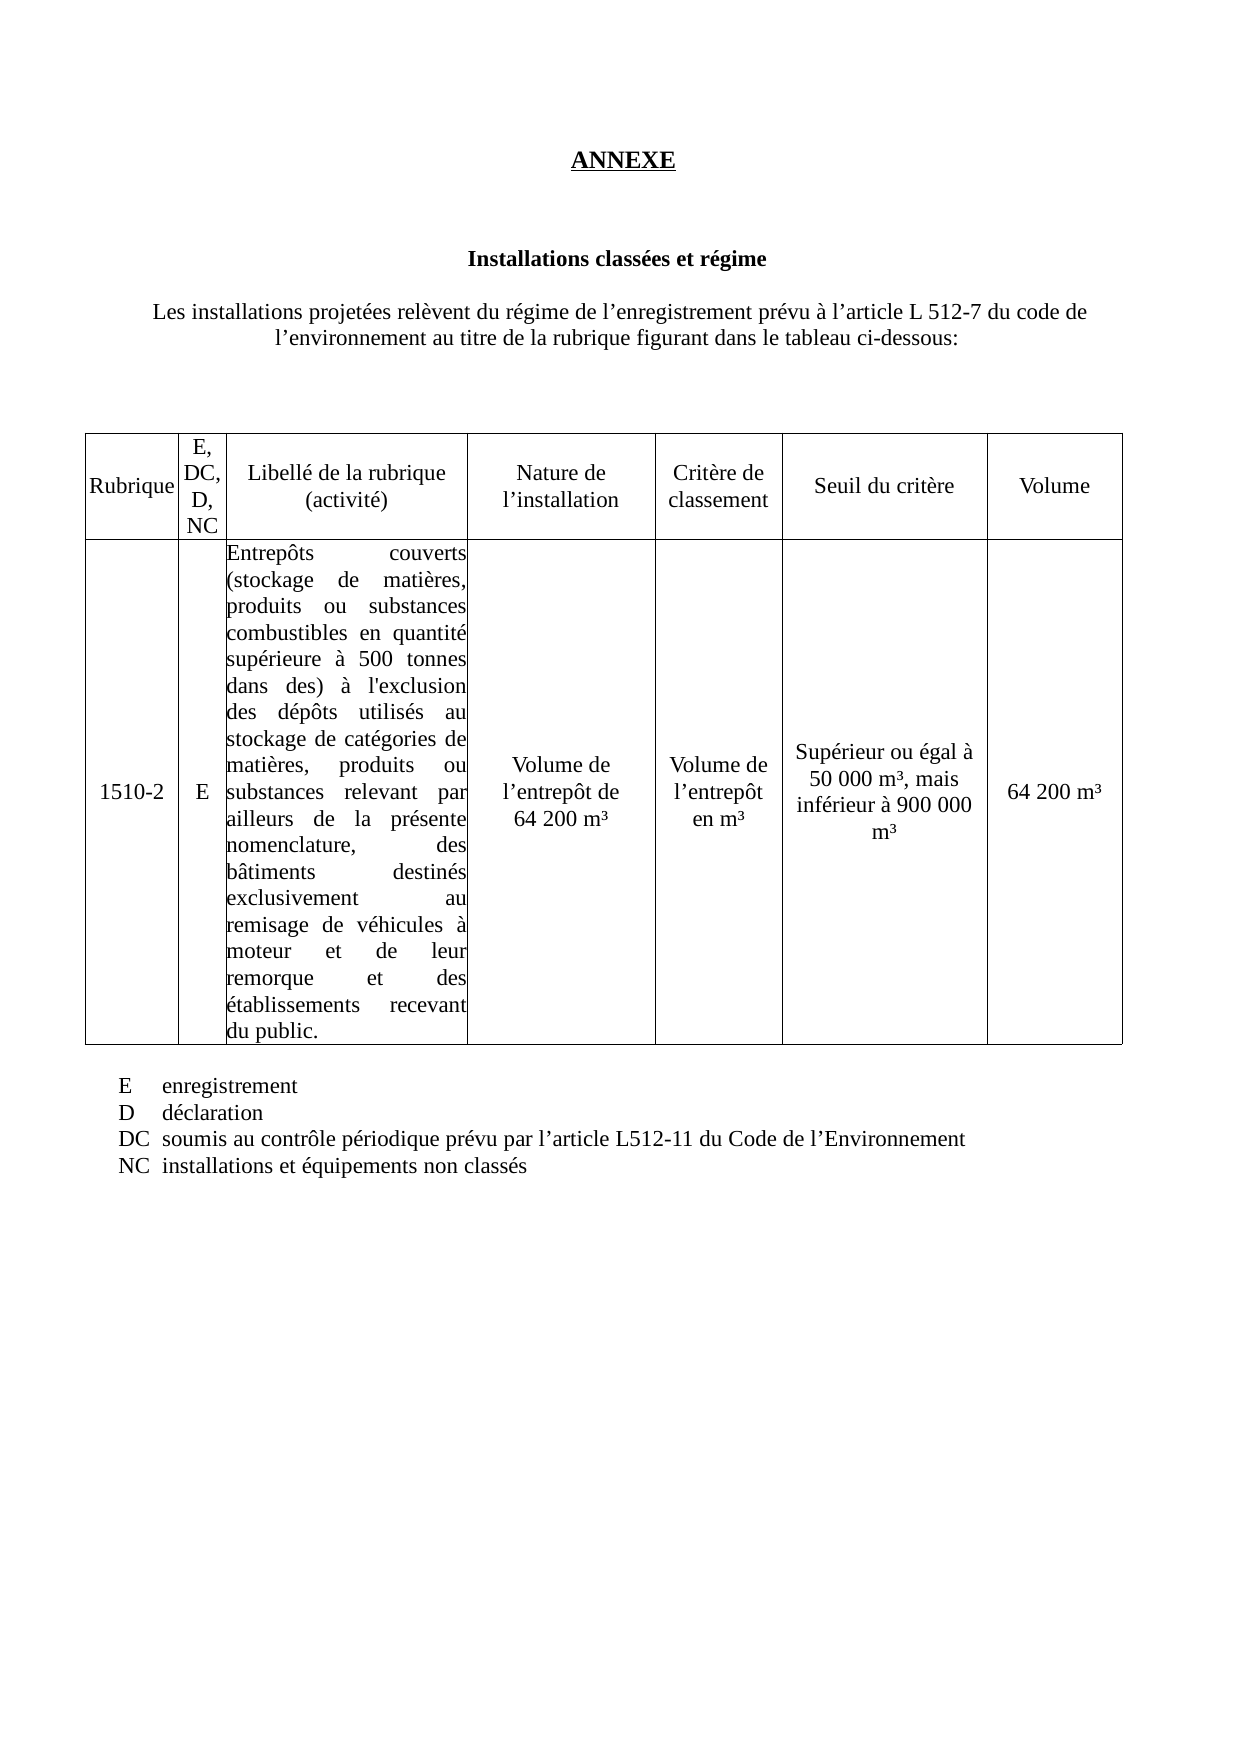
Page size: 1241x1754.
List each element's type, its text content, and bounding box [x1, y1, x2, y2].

table_header Seuil du critère [783, 434, 987, 539]
text E enregistrement [118, 1072, 1093, 1099]
text NC installations et équipements non classés [118, 1152, 1093, 1178]
table_header Libellé de la rubrique (activité) [227, 434, 467, 539]
text D déclaration [118, 1099, 1093, 1125]
table_header Rubrique [86, 434, 178, 539]
table_cell 1510-2 [86, 540, 178, 1043]
table_cell Entrepôts couverts (stockage de matières, produits ou substances combustibles en quantité supérieure à 500 tonnes dans des) à l'exclusion des dépôts utilisés au stockage de catégories de matières, produits ou substances relevant par ailleurs de la présente nomenclature, des bâtiments destinés exclusivement au remisage de véhicules à moteur et de leur remorque et des établissements recevant du public. [227, 540, 467, 1043]
table_cell E [179, 540, 226, 1043]
subtitle Installations classées et régime [118, 244, 1122, 271]
table_header Volume [988, 434, 1122, 539]
table_header E, DC, D, NC [179, 434, 226, 539]
table_cell Volume de l’entrepôt de 64 200 m³ [468, 540, 655, 1043]
table_cell Supérieur ou égal à 50 000 m³, mais inférieur à 900 000 m³ [783, 540, 987, 1043]
text DC soumis au contrôle périodique prévu par l’article L512-11 du Code de l’Environnement [118, 1125, 1093, 1152]
table_cell Volume de l’entrepôt en m³ [656, 540, 782, 1043]
text ANNEXE [118, 145, 1122, 174]
table_header Nature de l’installation [468, 434, 655, 539]
table_cell 64 200 m³ [988, 540, 1122, 1043]
text Les installations projetées relèvent du régime de l’enregistrement prévu à l’article L 512-7 du code de l’environnement au titre de la rubrique figurant dans le tableau ci-dessous: [118, 298, 1122, 351]
table_header Critère de classement [656, 434, 782, 539]
